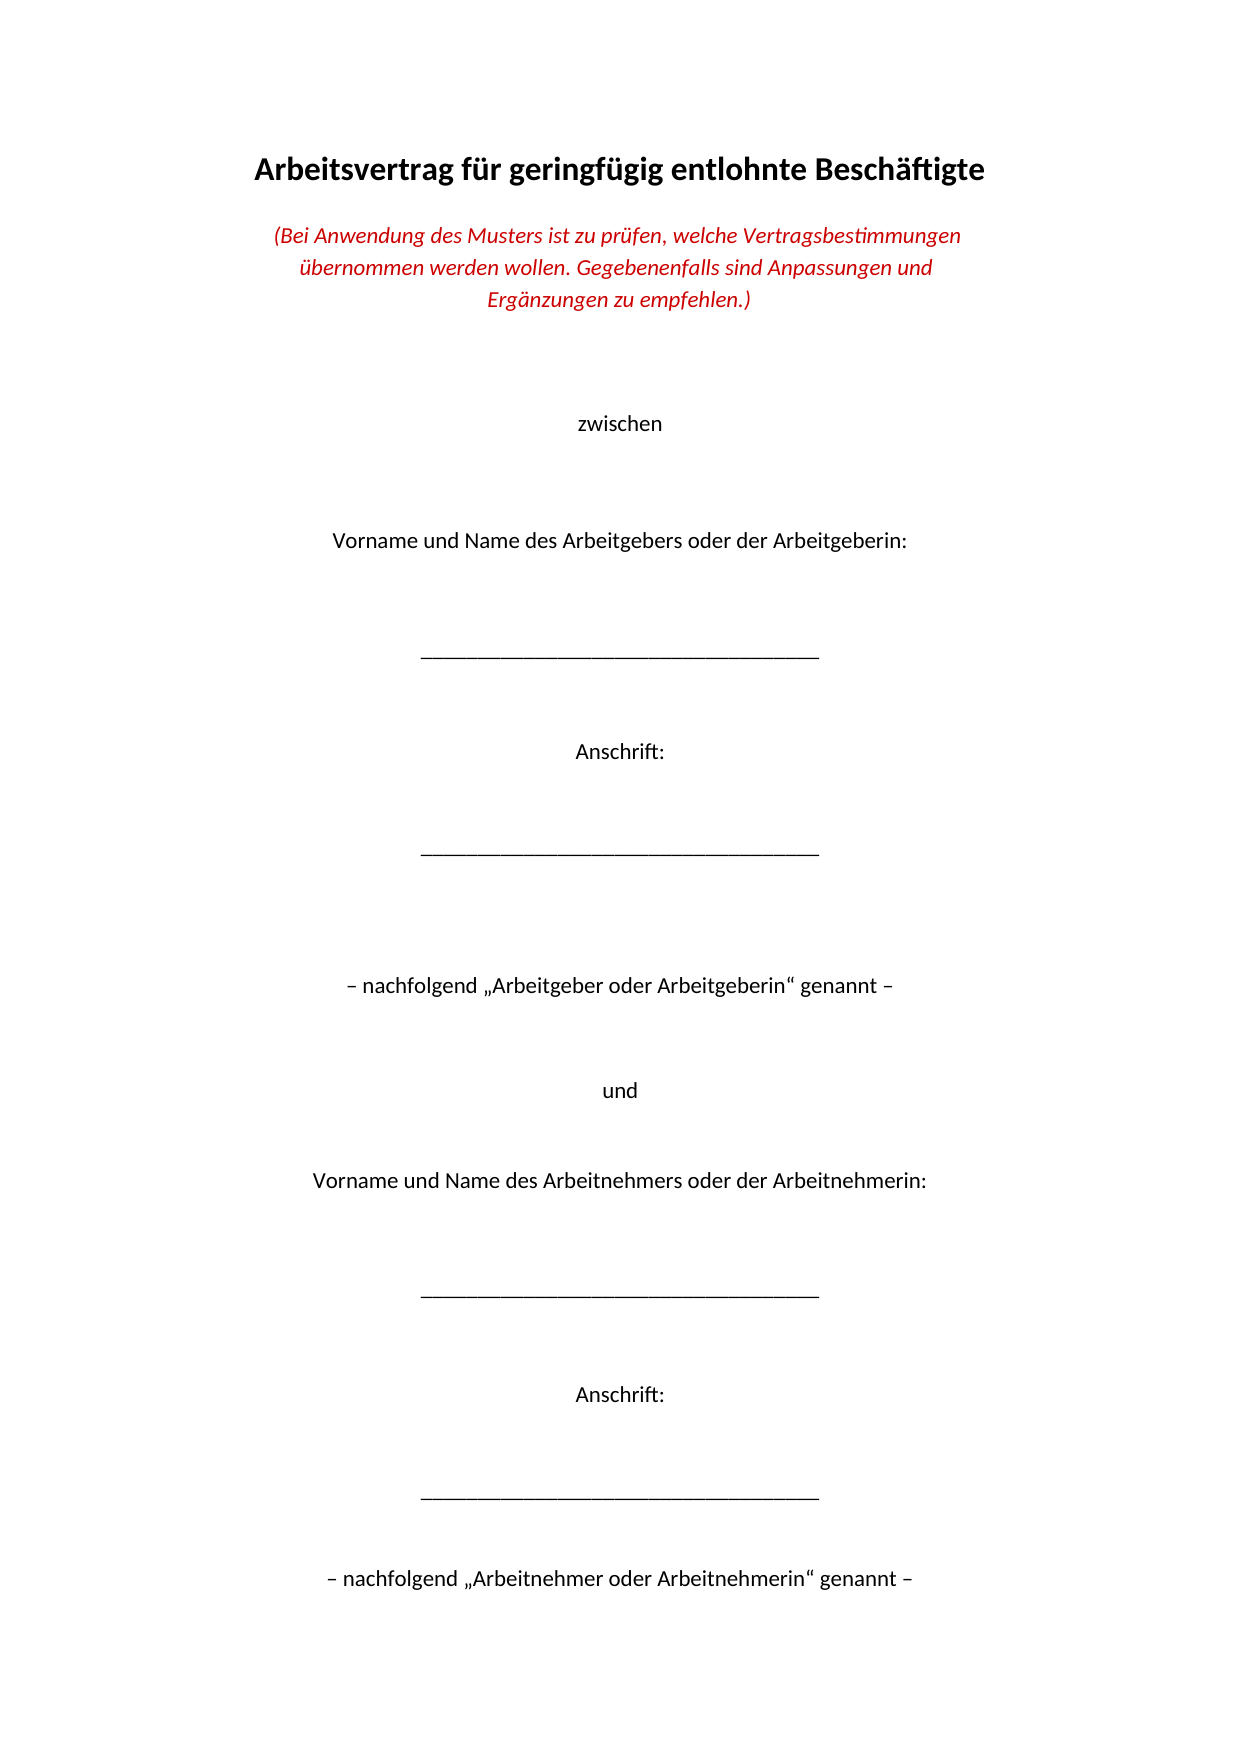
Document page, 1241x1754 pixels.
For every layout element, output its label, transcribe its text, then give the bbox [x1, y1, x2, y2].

text ___________________________________ [148, 1273, 1093, 1301]
text und [148, 1077, 1093, 1104]
text – nachfolgend „Arbeitnehmer oder Arbeitnehmerin“ genannt – [148, 1564, 1093, 1592]
text Anschrift: [148, 737, 1093, 765]
subtitle Arbeitsvertrag für geringfügig entlohnte Beschäftigte [148, 148, 1093, 188]
text – nachfolgend „Arbeitgeber oder Arbeitgeberin“ genannt – [148, 971, 1093, 999]
text ___________________________________ [148, 1475, 1093, 1503]
text Vorname und Name des Arbeitnehmers oder der Arbeitnehmerin: [148, 1166, 1093, 1194]
text ___________________________________ [148, 634, 1093, 662]
text ___________________________________ [148, 831, 1093, 859]
text Vorname und Name des Arbeitgebers oder der Arbeitgeberin: [148, 527, 1093, 554]
text Anschrift: [148, 1380, 1093, 1408]
text zwischen [148, 409, 1093, 437]
text (Bei Anwendung des Musters ist zu prüfen, welche Vertragsbestimmungen übernommen werden wollen. Gegebenenfalls sind Anpassungen und Ergänzungen zu empfehlen.) [148, 221, 1093, 313]
